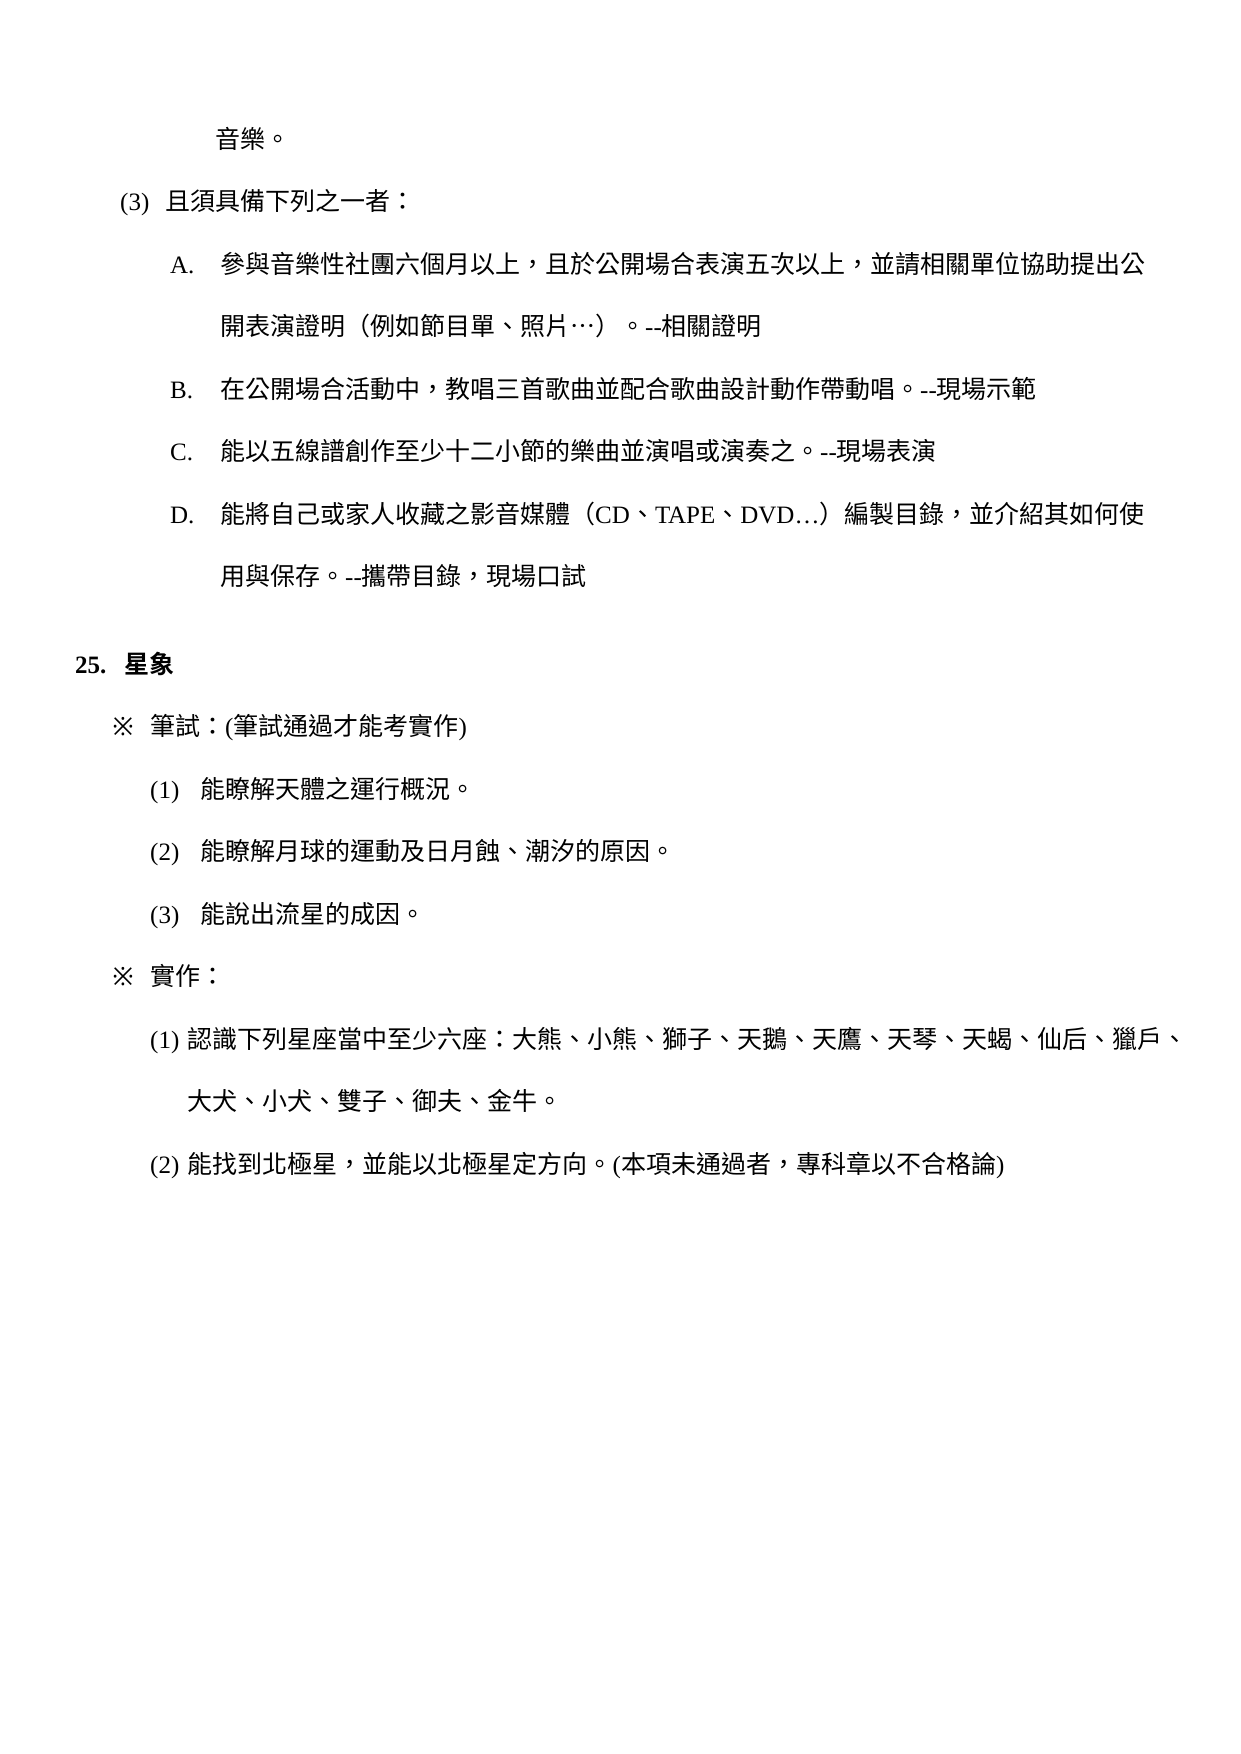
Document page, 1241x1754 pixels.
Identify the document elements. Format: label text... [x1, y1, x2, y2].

list 筆試：(筆試通過才能考實作) [112, 683, 1165, 746]
list 能將自己或家人收藏之影音媒體（CD、TAPE、DVD…）編製目錄，並介紹其如何使用與保存。--攜帶目錄，現場口試 [170, 471, 1165, 596]
list 且須具備下列之一者： [120, 158, 1165, 221]
list 認識下列星座當中至少六座：大熊、小熊、獅子、天鵝、天鷹、天琴、天蝎、仙后、獵戶、大犬、小犬、雙子、御夫、金牛。 [150, 996, 1165, 1121]
list 實作： [112, 933, 1165, 996]
list 能瞭解天體之運行概況。 [150, 746, 1165, 808]
list 參與音樂性社團六個月以上，且於公開場合表演五次以上，並請相關單位協助提出公開表演證明（例如節目單、照片…）。--相關證明 [170, 221, 1165, 346]
list 在公開場合活動中，教唱三首歌曲並配合歌曲設計動作帶動唱。--現場示範 [170, 346, 1165, 408]
list 能以五線譜創作至少十二小節的樂曲並演唱或演奏之。--現場表演 [170, 408, 1165, 471]
list 能說出流星的成因。 [150, 871, 1165, 933]
list 星象 [75, 621, 1165, 683]
list 概述台灣本土的音樂發展，並介紹五位台灣知名的作曲家與音樂家，及一種台灣原住民音樂。 [165, 96, 1165, 158]
list 能找到北極星，並能以北極星定方向。(本項未通過者，專科章以不合格論) [150, 1121, 1165, 1183]
list 能瞭解月球的運動及日月蝕、潮汐的原因。 [150, 808, 1165, 871]
